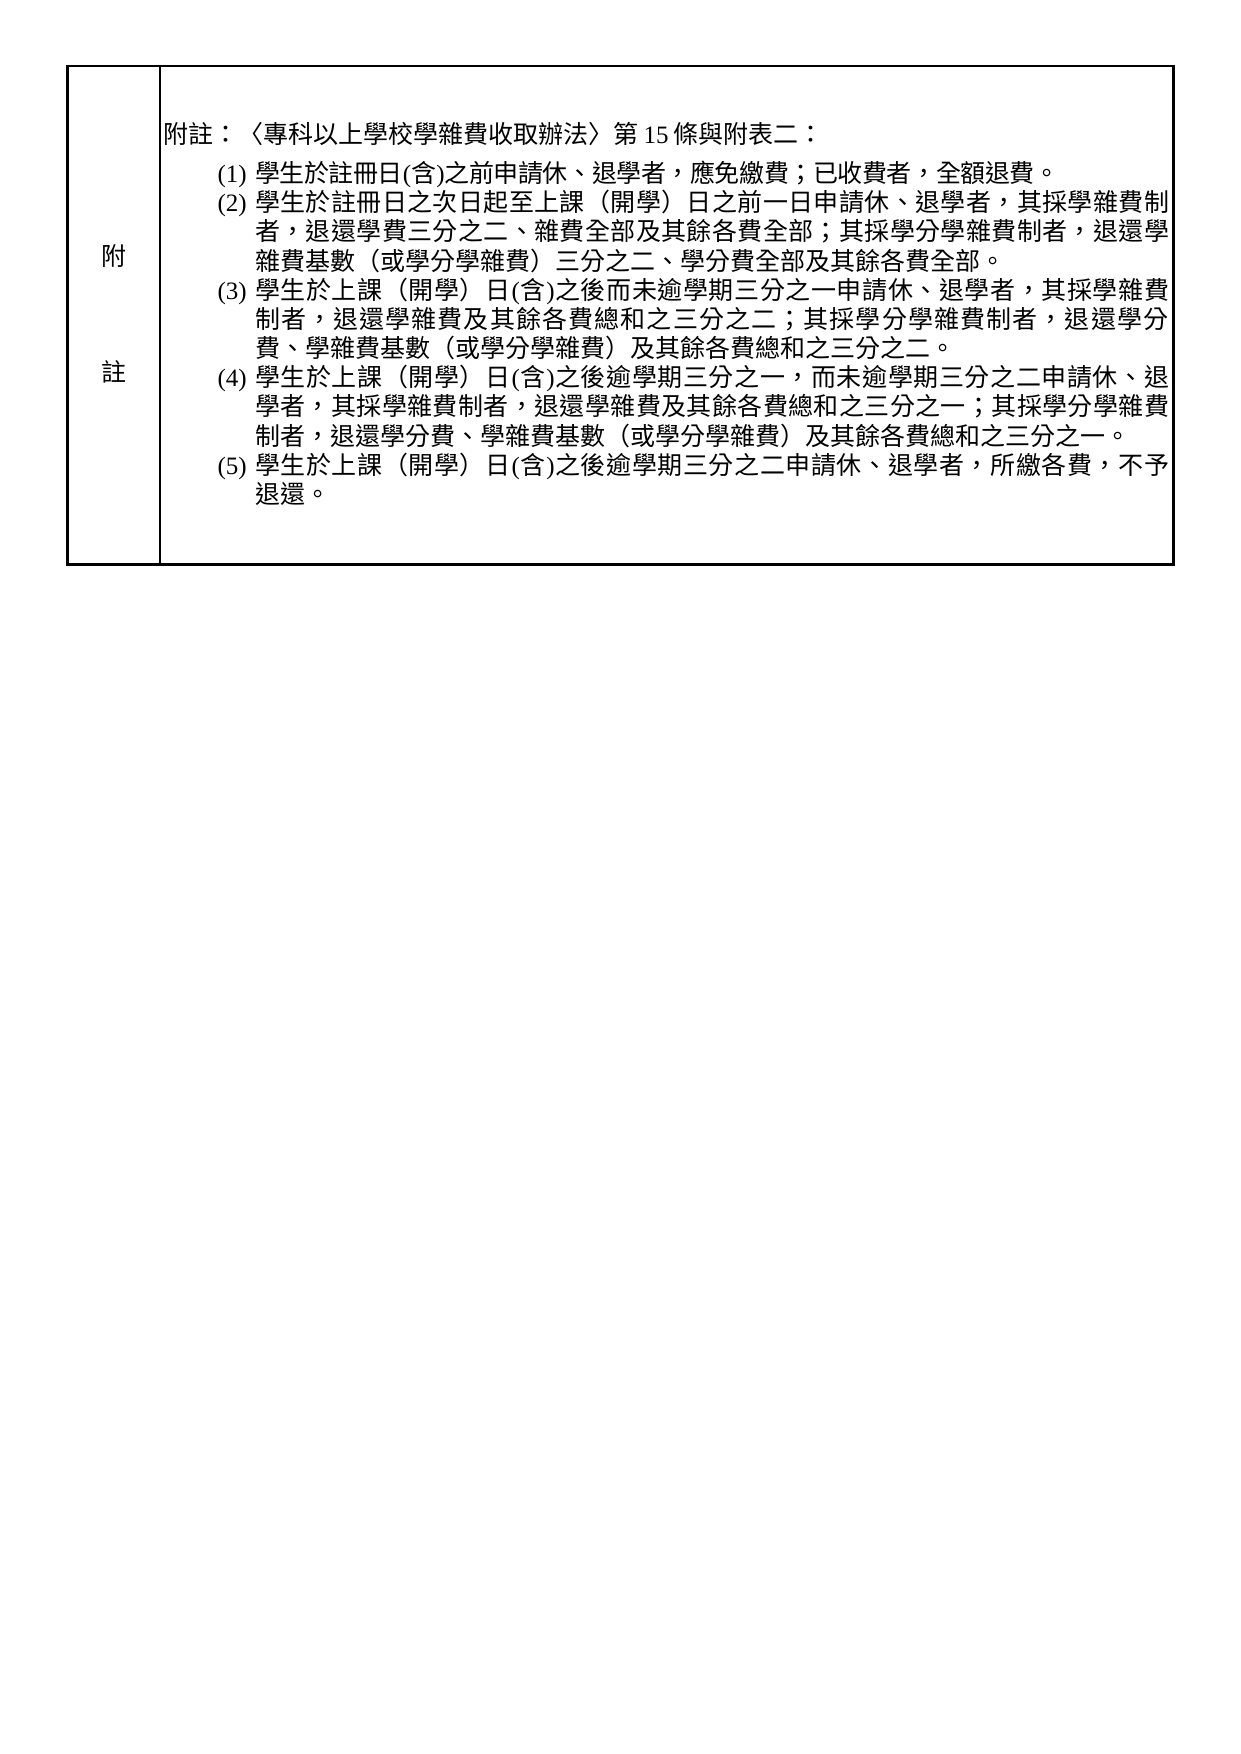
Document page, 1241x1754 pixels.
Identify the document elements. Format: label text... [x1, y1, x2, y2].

table_cell 附 註 [69, 67, 159, 563]
table_cell 附註：〈專科以上學校學雜費收取辦法〉第15條與附表二： 學生於註冊日(含)之前申請休、退學者，應免繳費；已收費者，全額退費。 學生於註冊日之次日起至上課（開學）日之前一日申請休、退學者，其採學雜費制者，退還學費三分之二、雜費全部及其餘各費全部；其採學分學雜費制者，退還學雜費基數（或學分學雜費）三分之二、學分費全部及其餘各費全部。 學生於上課（開學）日(含)之後而未逾學期三分之一申請休、退學者，其採學雜費制者，退還學雜費及其餘各費總和之三分之二；其採學分學雜費制者，退還學分費、學雜費基數（或學分學雜費）及其餘各費總和之三分之二。 學生於上課（開學）日(含)之後逾學期三分之一，而未逾學期三分之二申請休、退學者，其採學雜費制者，退還學雜費及其餘各費總和之三分之一；其採學分學雜費制者，退還學分費、學雜費基數（或學分學雜費）及其餘各費總和之三分之一。 學生於上課（開學）日(含)之後逾學期三分之二申請休、退學者，所繳各費，不予退還。 [161, 67, 1172, 563]
